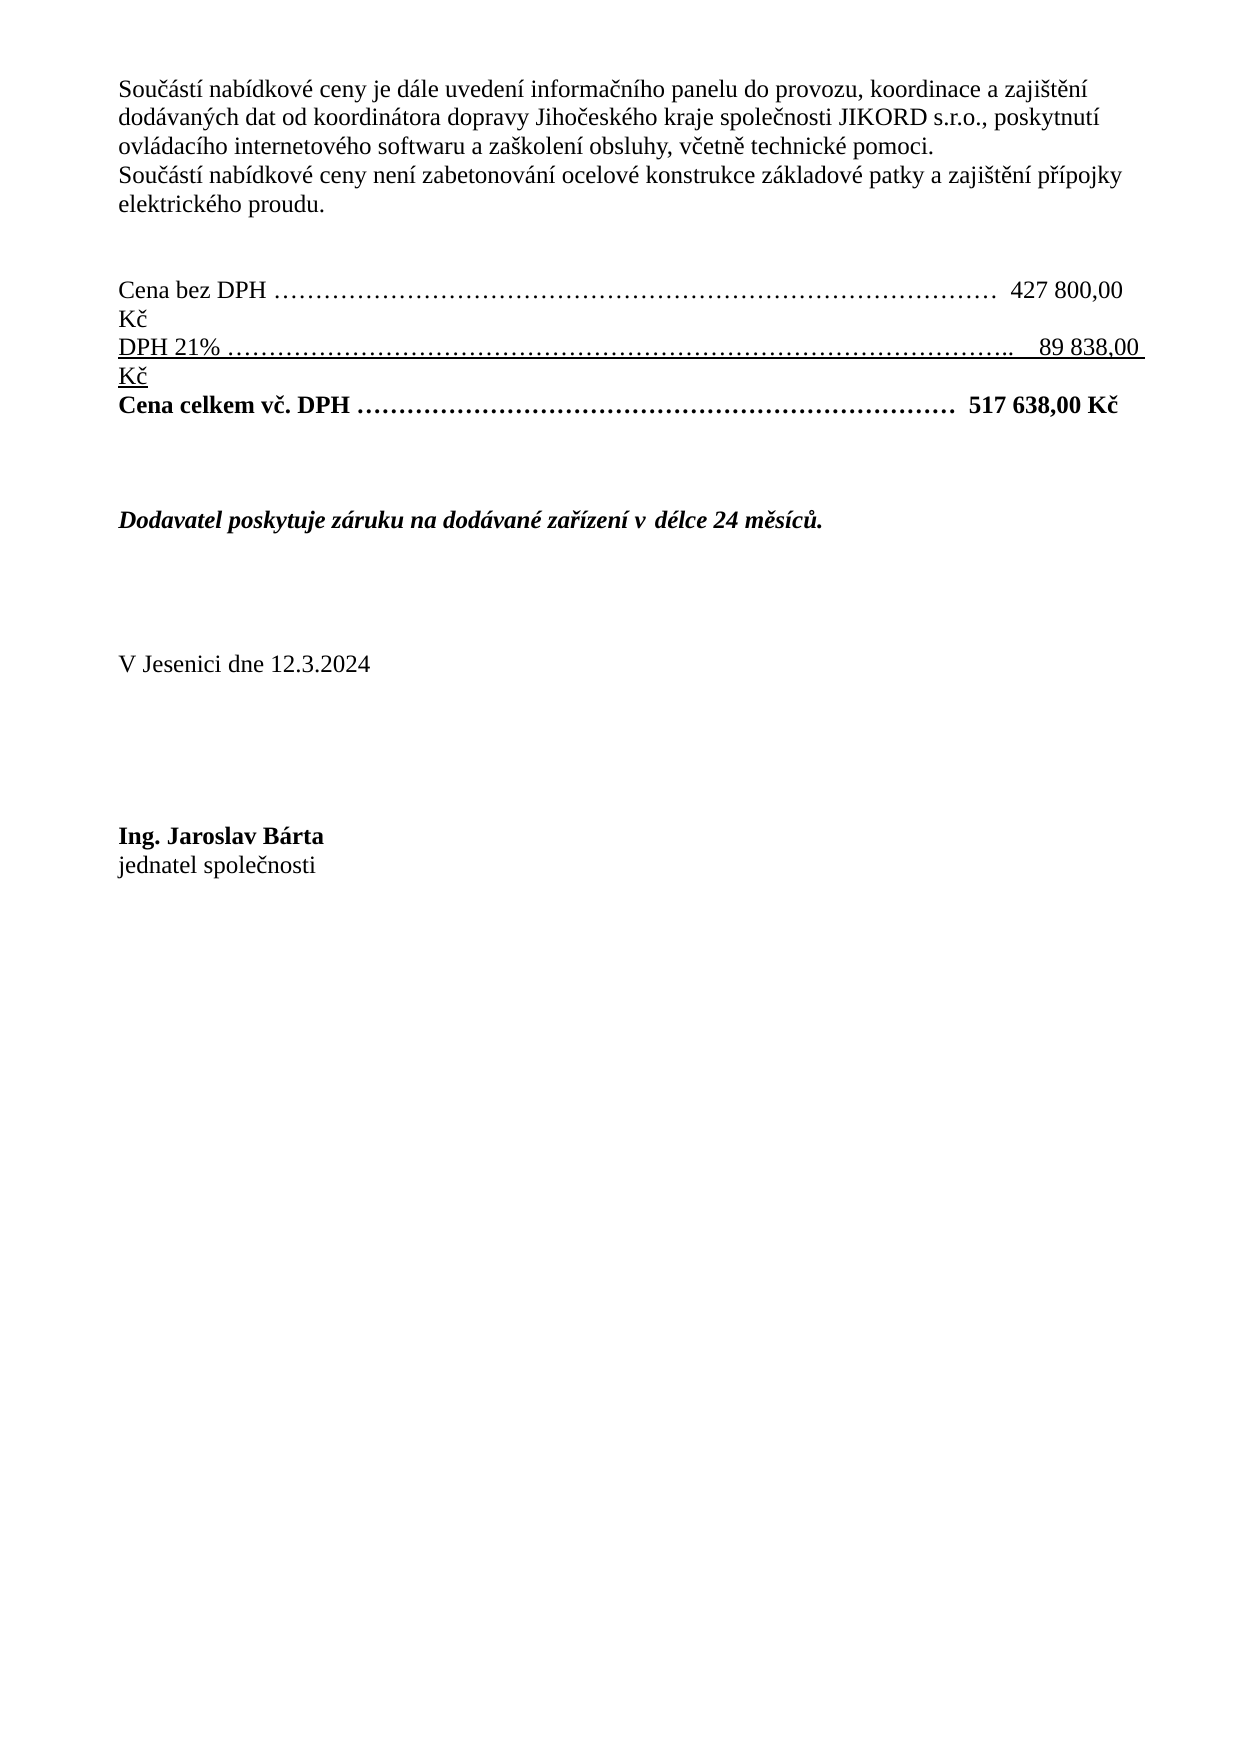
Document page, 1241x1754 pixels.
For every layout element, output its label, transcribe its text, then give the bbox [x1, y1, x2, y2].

text Ing. Jaroslav Bárta [118, 821, 1152, 850]
text Cena bez DPH …………………………………………………………………………… 427 800,00 Kč [118, 275, 1152, 332]
text Dodavatel poskytuje záruku na dodávané zařízení v délce 24 měsíců. [118, 505, 1152, 534]
text DPH 21% ………………………………………………………………………………….. 89 838,00 Kč [118, 332, 1152, 390]
text Cena celkem vč. DPH ……………………………………………………………… 517 638,00 Kč [118, 390, 1152, 419]
text Součástí nabídkové ceny je dále uvedení informačního panelu do provozu, koordinace a zajištění dodávaných dat od koordinátora dopravy Jihočeského kraje společnosti JIKORD s.r.o., poskytnutí ovládacího internetového softwaru a zaškolení obsluhy, včetně technické pomoci. [118, 74, 1152, 160]
text jednatel společnosti [118, 850, 1152, 879]
text Součástí nabídkové ceny není zabetonování ocelové konstrukce základové patky a zajištění přípojky elektrického proudu. [118, 160, 1152, 217]
text V Jesenici dne 12.3.2024 [118, 649, 1152, 677]
